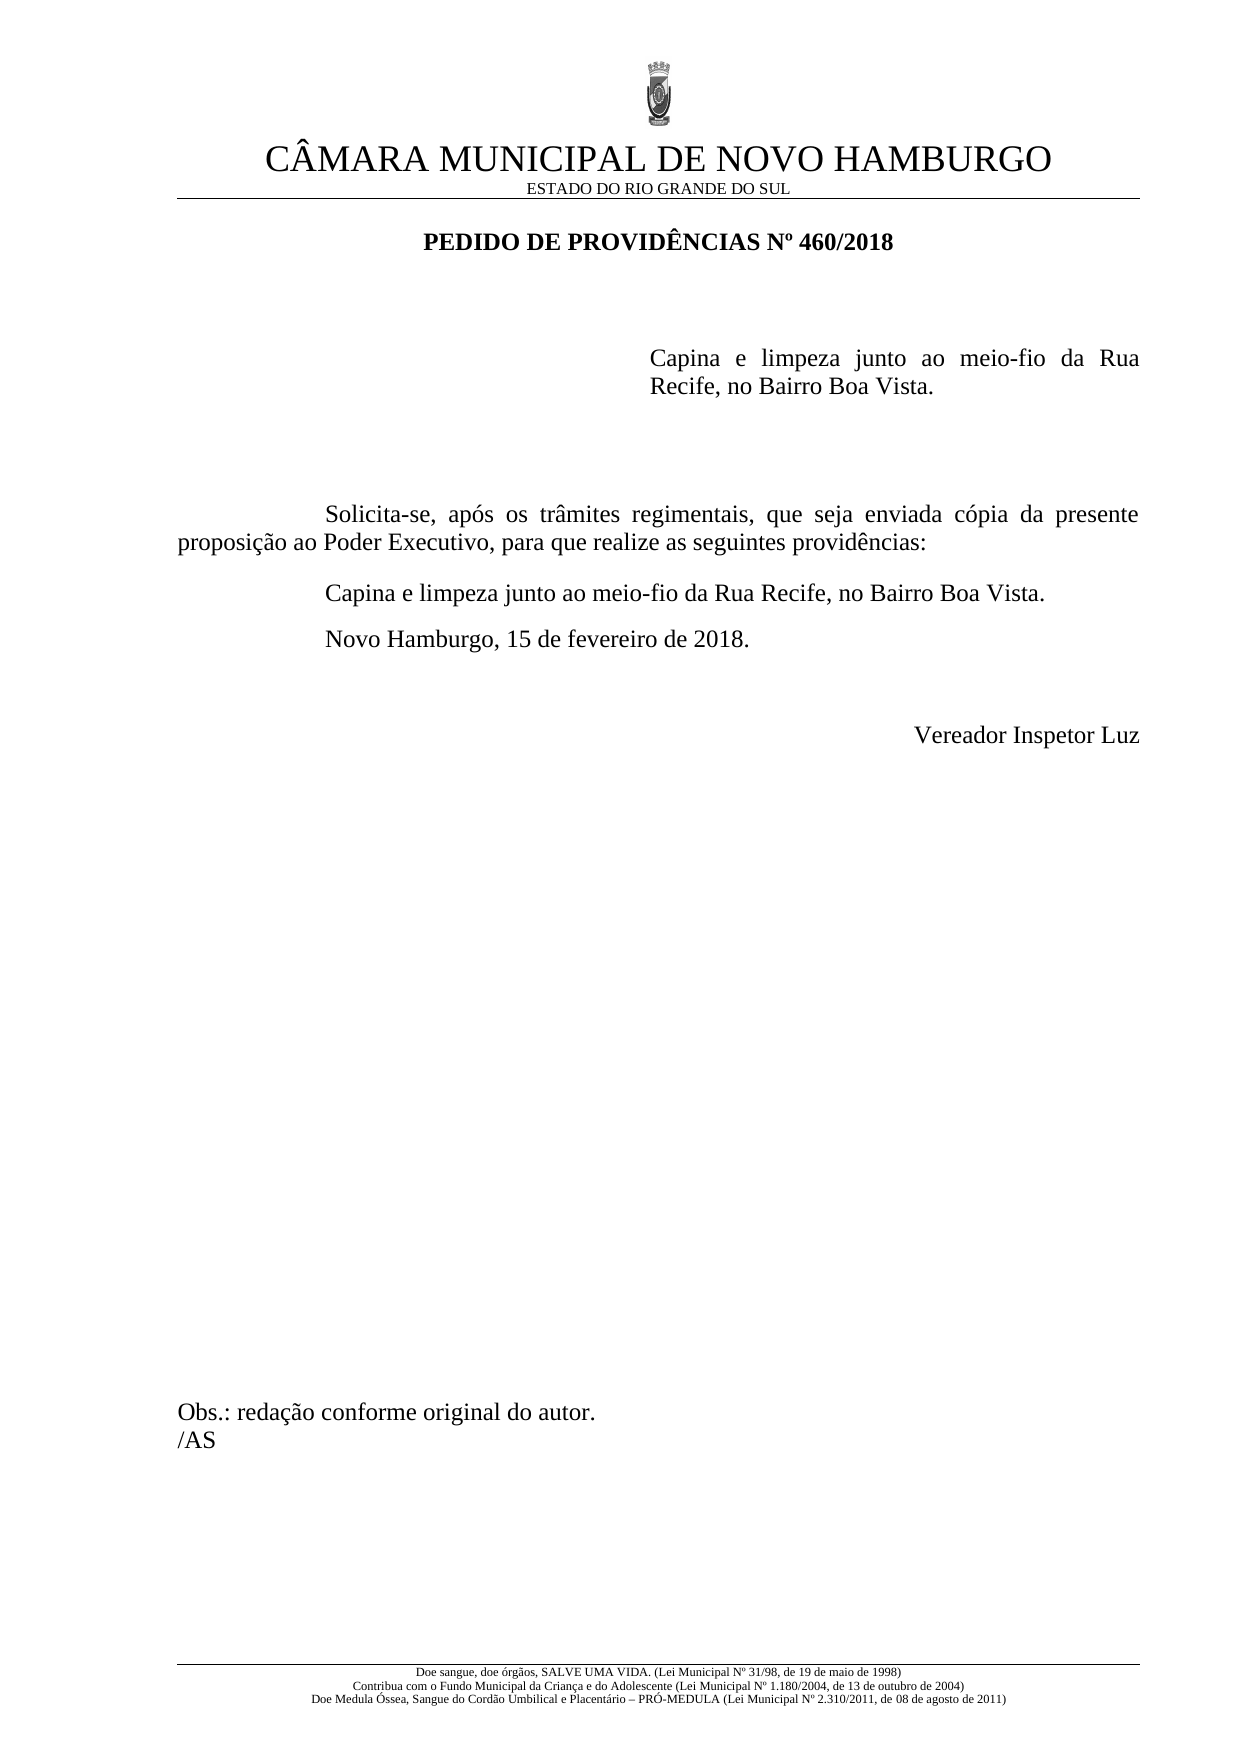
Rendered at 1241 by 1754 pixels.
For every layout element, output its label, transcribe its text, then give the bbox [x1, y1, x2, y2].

text Solicita-se, após os trâmites regimentais, que seja enviada cópia da presente proposição ao Poder Executivo, para que realize as seguintes providências: [177, 500, 1140, 556]
text Novo Hamburgo, 15 de fevereiro de 2018. [177, 625, 1140, 652]
text Capina e limpeza junto ao meio-fio da Rua Recife, no Bairro Boa Vista. [177, 579, 1140, 607]
text Obs.: redação conforme original do autor. [177, 1398, 1140, 1426]
text PEDIDO DE PROVIDÊNCIAS Nº 460/2018 [177, 228, 1140, 256]
text Capina e limpeza junto ao meio-fio da Rua Recife, no Bairro Boa Vista. [649, 344, 1140, 400]
text /AS [177, 1426, 1140, 1453]
text Vereador Inspetor Luz [177, 721, 1140, 749]
